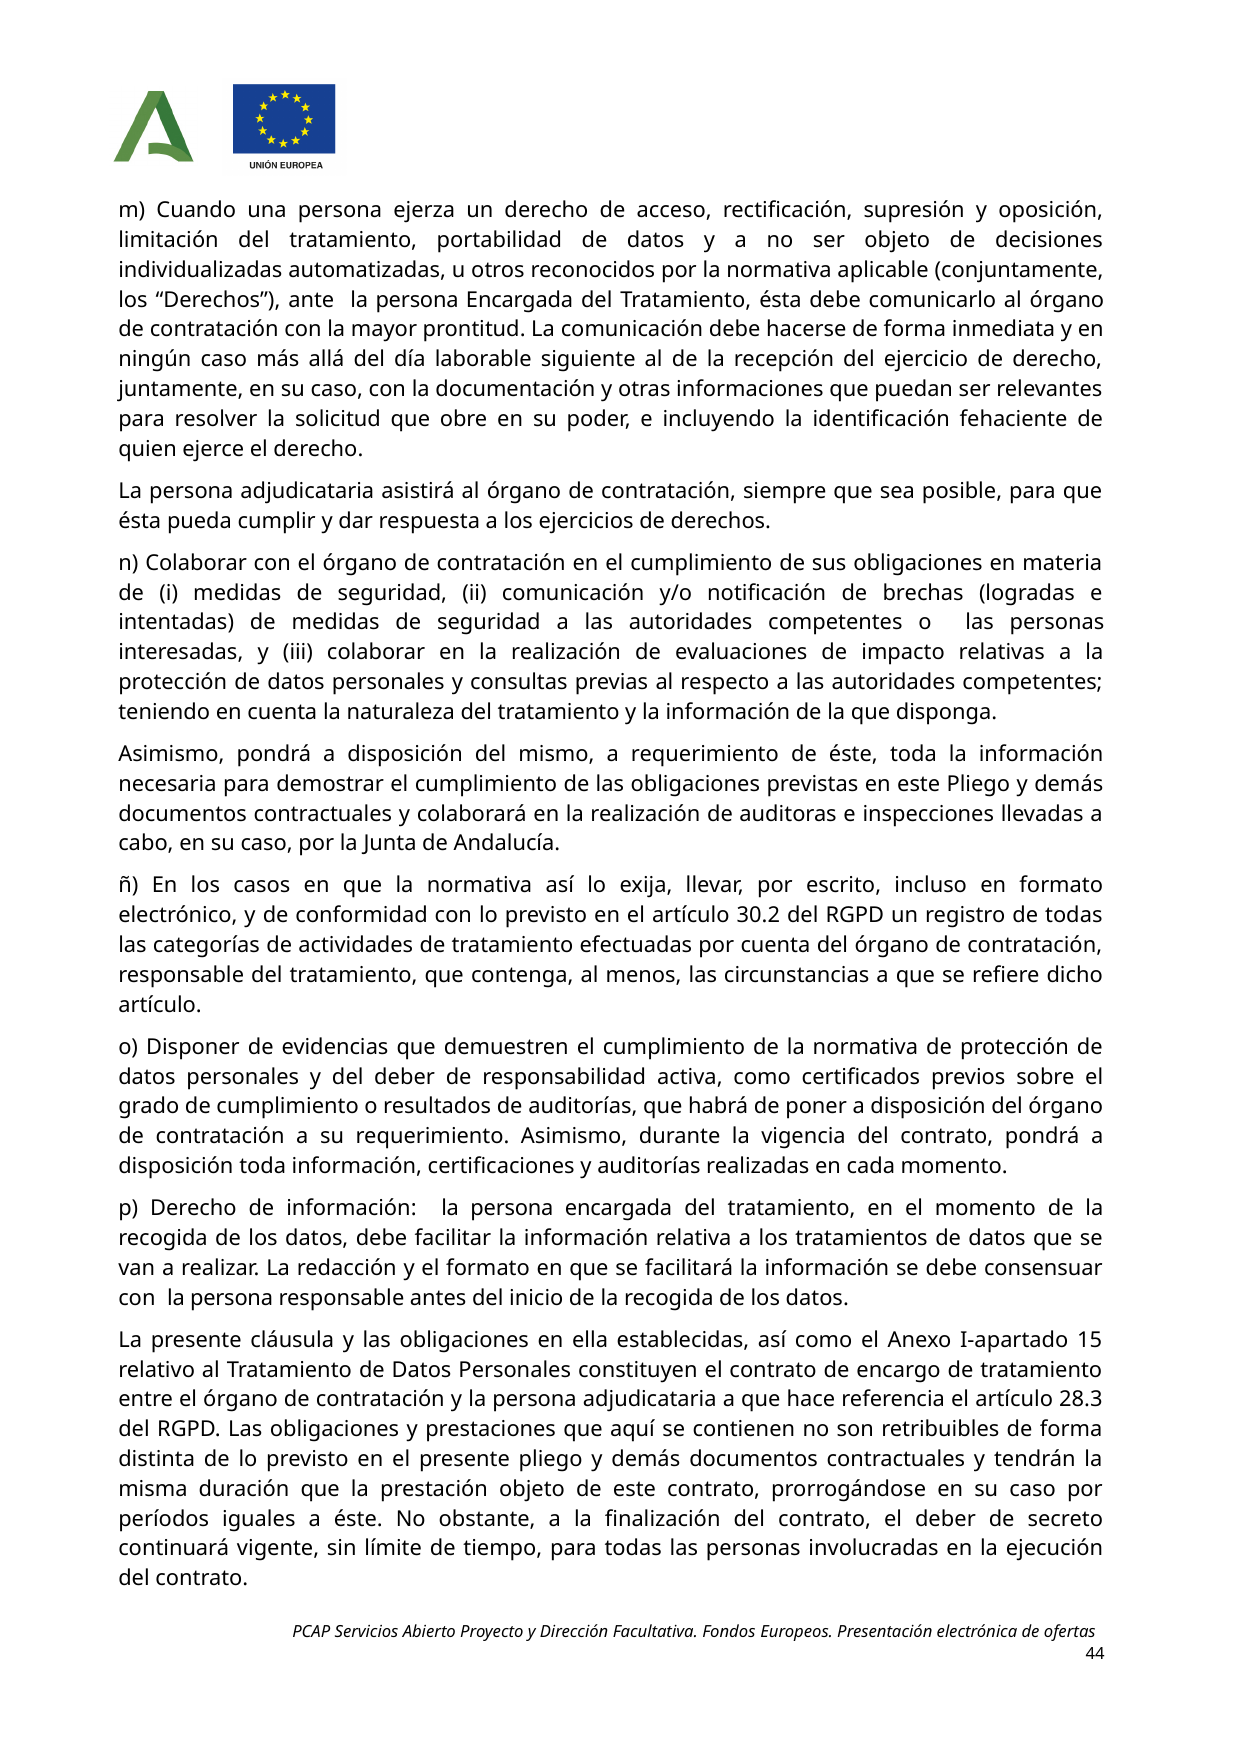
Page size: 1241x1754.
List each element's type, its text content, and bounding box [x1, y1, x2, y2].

text n) Colaborar con el órgano de contratación en el cumplimiento de sus obligaciones en materia de (i) medidas de seguridad, (ii) comunicación y/o notificación de brechas (logradas e intentadas) de medidas de seguridad a las autoridades competentes o las personas interesadas, y (iii) colaborar en la realización de evaluaciones de impacto relativas a la protección de datos personales y consultas previas al respecto a las autoridades competentes; teniendo en cuenta la naturaleza del tratamiento y la información de la que disponga. [118, 547, 1104, 726]
text ñ) En los casos en que la normativa así lo exija, llevar, por escrito, incluso en formato electrónico, y de conformidad con lo previsto en el artículo 30.2 del RGPD un registro de todas las categorías de actividades de tratamiento efectuadas por cuenta del órgano de contratación, responsable del tratamiento, que contenga, al menos, las circunstancias a que se refiere dicho artículo. [118, 869, 1104, 1018]
text Asimismo, pondrá a disposición del mismo, a requerimiento de éste, toda la información necesaria para demostrar el cumplimiento de las obligaciones previstas en este Pliego y demás documentos contractuales y colaborará en la realización de auditoras e inspecciones llevadas a cabo, en su caso, por la Junta de Andalucía. [118, 738, 1104, 857]
text La presente cláusula y las obligaciones en ella establecidas, así como el Anexo I-apartado 15 relativo al Tratamiento de Datos Personales constituyen el contrato de encargo de tratamiento entre el órgano de contratación y la persona adjudicataria a que hace referencia el artículo 28.3 del RGPD. Las obligaciones y prestaciones que aquí se contienen no son retribuibles de forma distinta de lo previsto en el presente pliego y demás documentos contractuales y tendrán la misma duración que la prestación objeto de este contrato, prorrogándose en su caso por períodos iguales a éste. No obstante, a la finalización del contrato, el deber de secreto continuará vigente, sin límite de tiempo, para todas las personas involucradas en la ejecución del contrato. [118, 1324, 1104, 1592]
text p) Derecho de información: la persona encargada del tratamiento, en el momento de la recogida de los datos, debe facilitar la información relativa a los tratamientos de datos que se van a realizar. La redacción y el formato en que se facilitará la información se debe consensuar con la persona responsable antes del inicio de la recogida de los datos. [118, 1192, 1104, 1311]
picture [221, 78, 347, 176]
text La persona adjudicataria asistirá al órgano de contratación, siempre que sea posible, para que ésta pueda cumplir y dar respuesta a los ejercicios de derechos. [118, 475, 1104, 534]
picture [109, 86, 198, 166]
text m) Cuando una persona ejerza un derecho de acceso, rectificación, supresión y oposición, limitación del tratamiento, portabilidad de datos y a no ser objeto de decisiones individualizadas automatizadas, u otros reconocidos por la normativa aplicable (conjuntamente, los “Derechos”), ante la persona Encargada del Tratamiento, ésta debe comunicarlo al órgano de contratación con la mayor prontitud. La comunicación debe hacerse de forma inmediata y en ningún caso más allá del día laborable siguiente al de la recepción del ejercicio de derecho, juntamente, en su caso, con la documentación y otras informaciones que puedan ser relevantes para resolver la solicitud que obre en su poder, e incluyendo la identificación fehaciente de quien ejerce el derecho. [118, 194, 1104, 462]
text o) Disponer de evidencias que demuestren el cumplimiento de la normativa de protección de datos personales y del deber de responsabilidad activa, como certificados previos sobre el grado de cumplimiento o resultados de auditorías, que habrá de poner a disposición del órgano de contratación a su requerimiento. Asimismo, durante la vigencia del contrato, pondrá a disposición toda información, certificaciones y auditorías realizadas en cada momento. [118, 1031, 1104, 1180]
